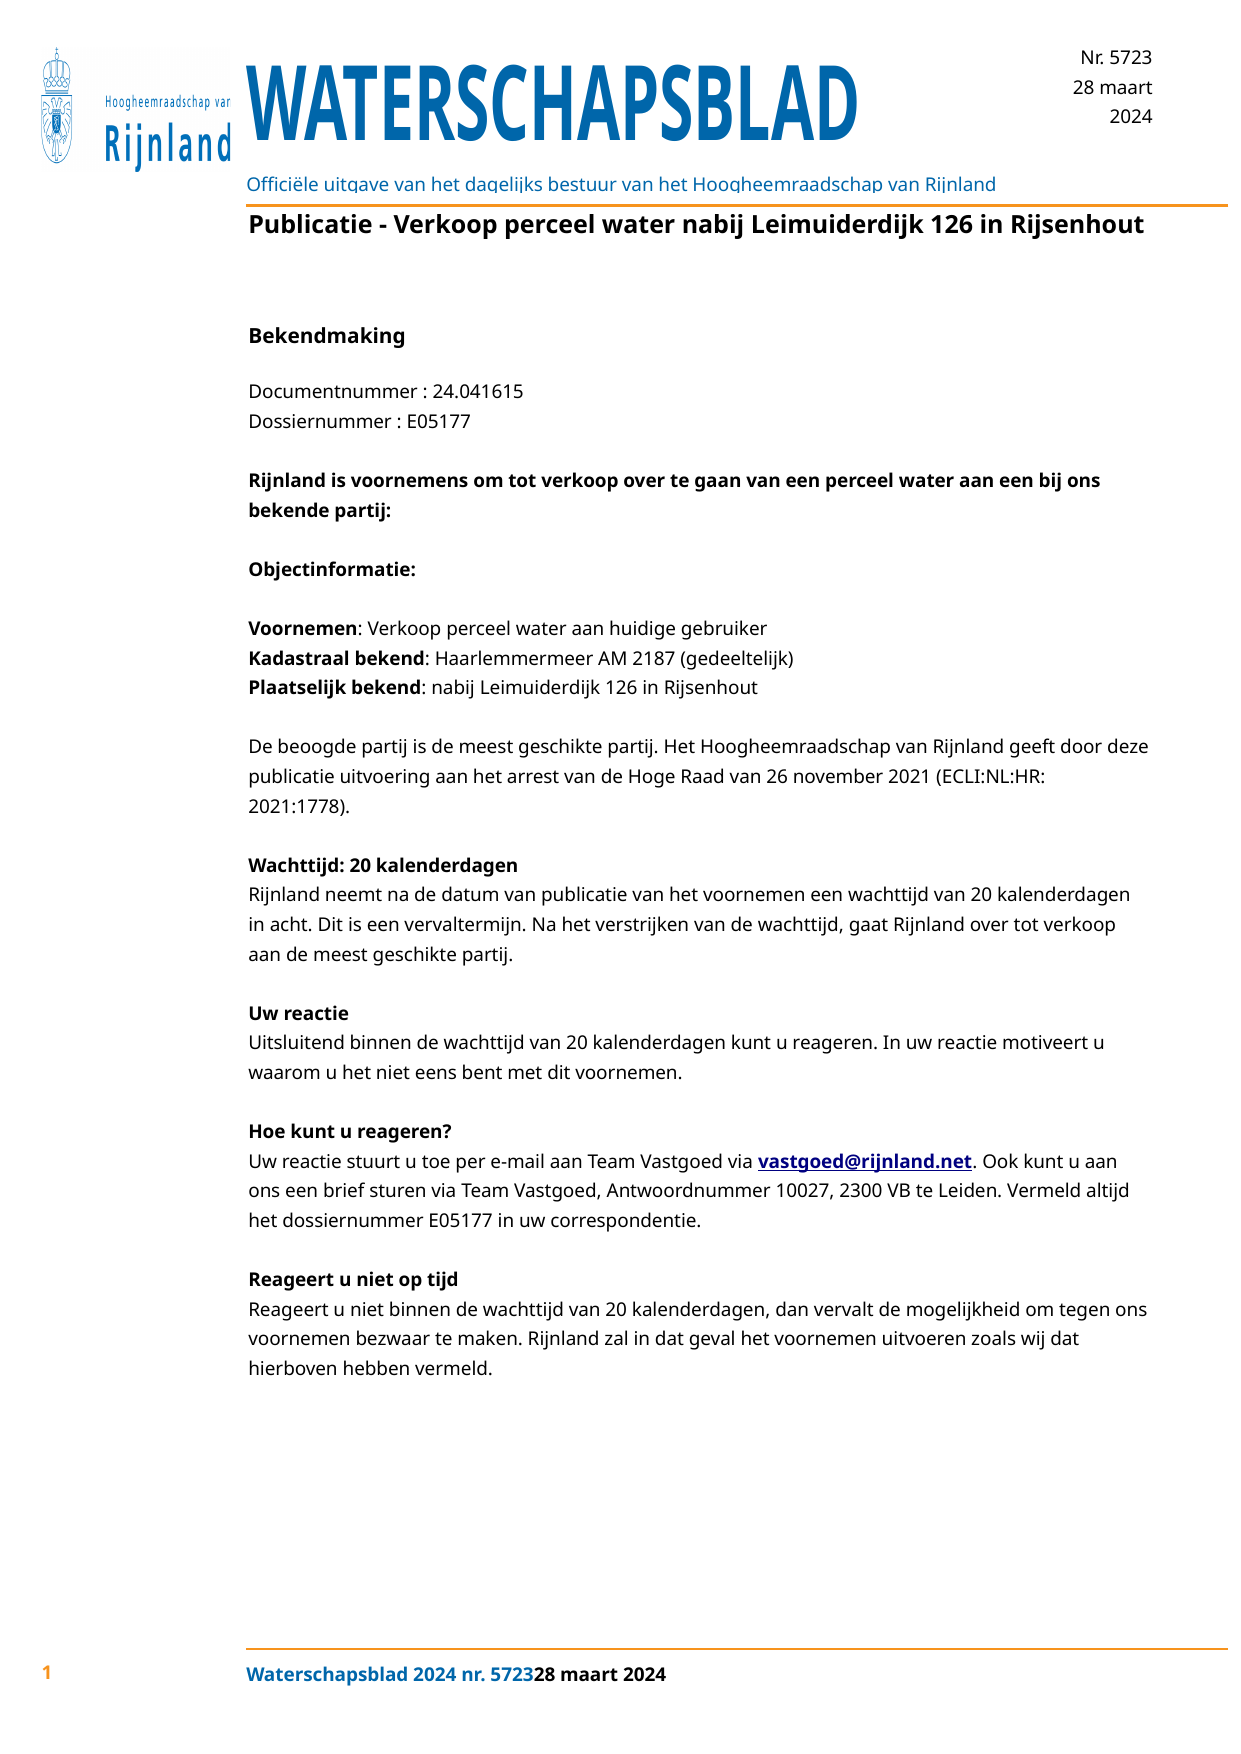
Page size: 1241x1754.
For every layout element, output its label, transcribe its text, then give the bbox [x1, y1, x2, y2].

text Kadastraal bekend: Haarlemmermeer AM 2187 (gedeeltelijk) [248, 645, 1152, 671]
text Objectinformatie: [248, 556, 1152, 582]
text Uw reactie stuurt u toe per e-mail aan Team Vastgoed via vastgoed@rijnland.net. Ook kunt u aan ons een brief sturen via Team Vastgoed, Antwoordnummer 10027, 2300 VB te Leiden. Vermeld altijd het dossiernummer E05177 in uw correspondentie. [248, 1148, 1152, 1233]
text Rijnland neemt na de datum van publicatie van het voornemen een wachttijd van 20 kalenderdagen in acht. Dit is een vervaltermijn. Na het verstrijken van de wachttijd, gaat Rijnland over tot verkoop aan de meest geschikte partij. [248, 882, 1152, 967]
text Wachttijd: 20 kalenderdagen [248, 852, 1152, 878]
text Hoe kunt u reageren? [248, 1118, 1152, 1144]
text Dossiernummer : E05177 [248, 408, 1152, 434]
text Voornemen: Verkoop perceel water aan huidige gebruiker [248, 615, 1152, 641]
text De beoogde partij is de meest geschikte partij. Het Hoogheemraadschap van Rijnland geeft door deze publicatie uitvoering aan het arrest van de Hoge Raad van 26 november 2021 (ECLI:NL:HR: 2021:1778). [248, 734, 1152, 819]
text Rijnland is voornemens om tot verkoop over te gaan van een perceel water aan een bij ons bekende partij: [248, 467, 1152, 523]
text Reageert u niet binnen de wachttijd van 20 kalenderdagen, dan vervalt de mogelijkheid om tegen ons voornemen bezwaar te maken. Rijnland zal in dat geval het voornemen uitvoeren zoals wij dat hierboven hebben vermeld. [248, 1296, 1152, 1381]
picture [41, 47, 231, 172]
text Reageert u niet op tijd [248, 1266, 1152, 1292]
text Publicatie - Verkoop perceel water nabij Leimuiderdijk 126 in Rijsenhout [248, 207, 1152, 241]
text Uitsluitend binnen de wachttijd van 20 kalenderdagen kunt u reageren. In uw reactie motiveert u waarom u het niet eens bent met dit voornemen. [248, 1029, 1152, 1085]
text Plaatselijk bekend: nabij Leimuiderdijk 126 in Rijsenhout [248, 674, 1152, 700]
text Bekendmaking [248, 321, 1152, 349]
text Documentnummer : 24.041615 [248, 379, 1152, 404]
text Uw reactie [248, 1000, 1152, 1026]
